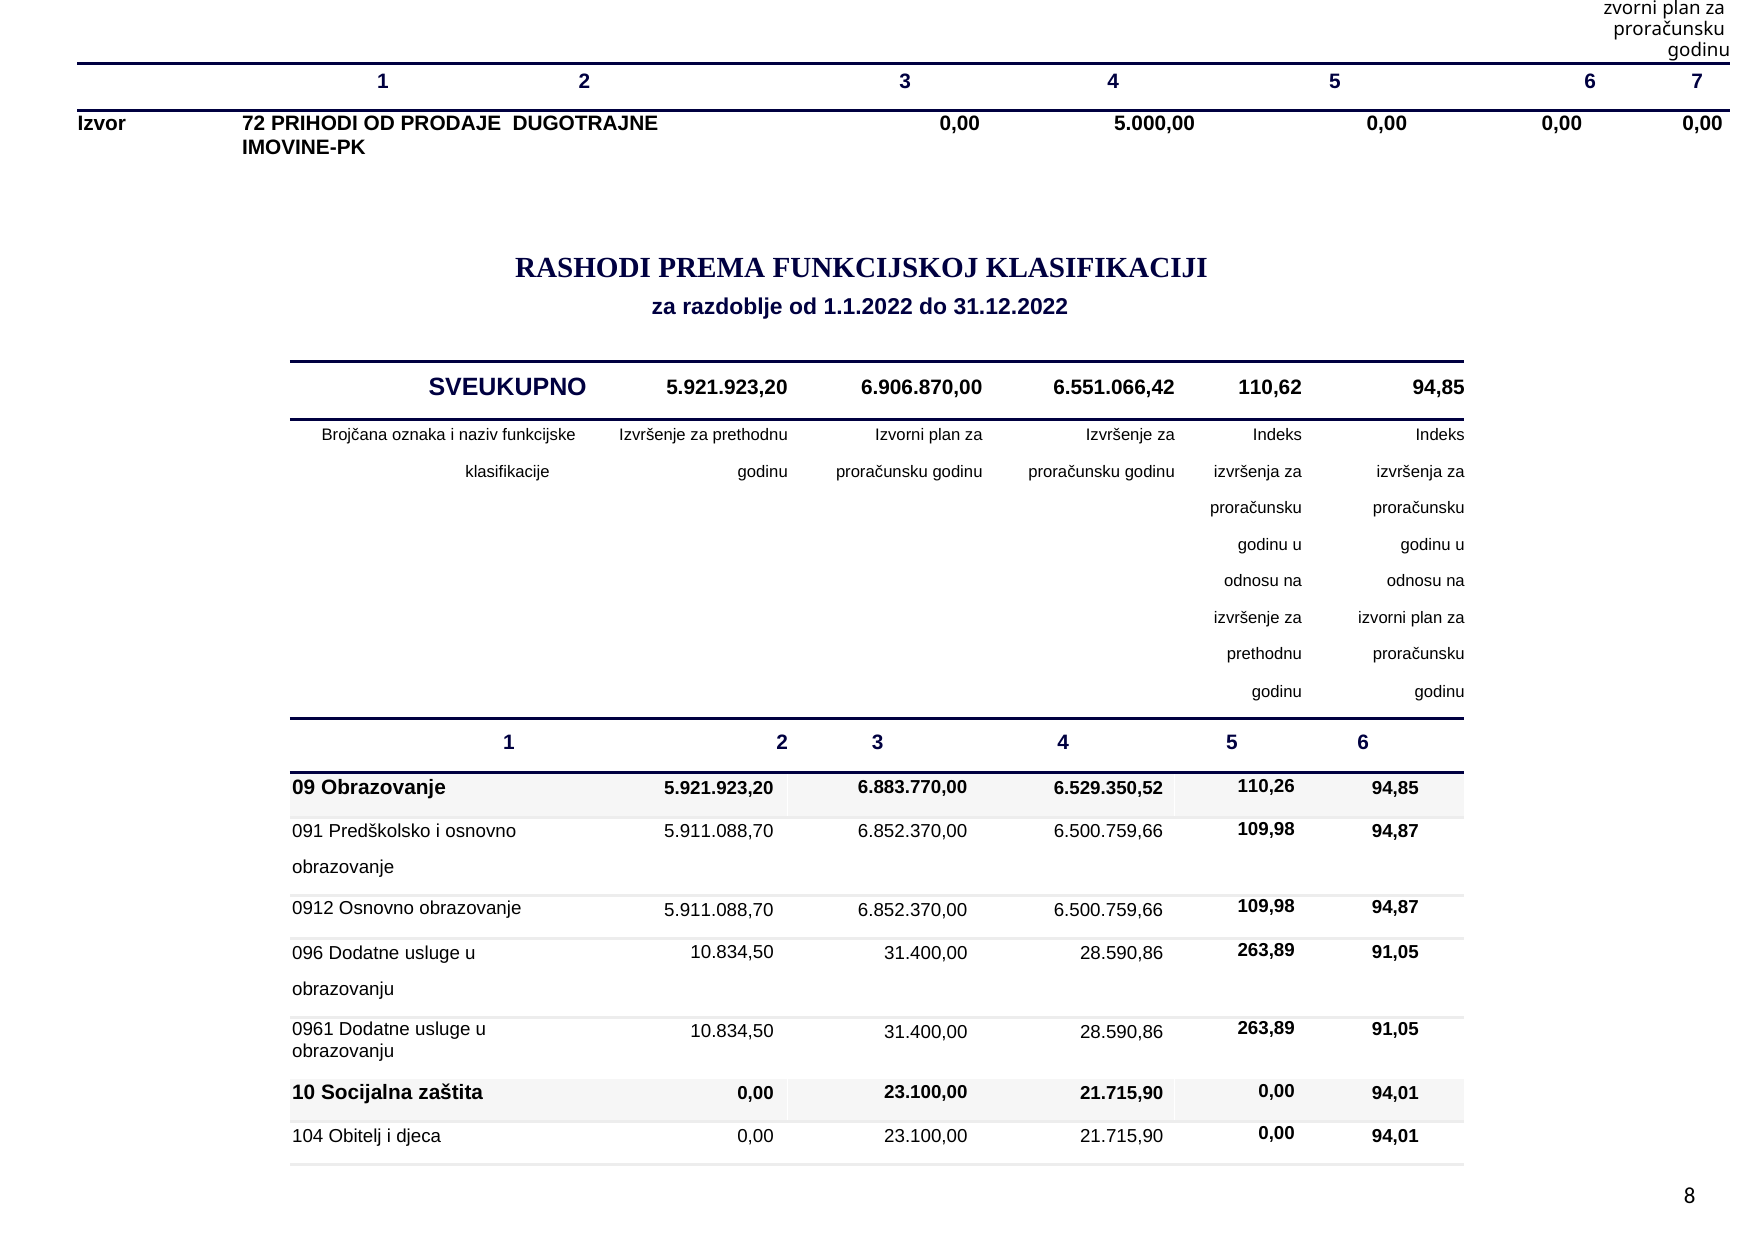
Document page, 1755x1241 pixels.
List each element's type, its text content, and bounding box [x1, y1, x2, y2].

table_cell 263,89 [1175, 940, 1302, 980]
table_cell [290, 534, 787, 571]
table_cell 6.852.370,00 [788, 819, 982, 858]
table_cell 94,87 [1302, 897, 1464, 937]
table_cell 0,00 [587, 1123, 787, 1163]
table_cell 1 2 [290, 720, 787, 771]
table_cell godinu [1596, 41, 1730, 62]
table_header 72 PRIHODI OD PRODAJE DUGOTRAJNE [209, 112, 788, 137]
table_cell 2 [388, 65, 590, 109]
table_header SVEUKUPNO [290, 363, 587, 418]
table_cell 31.400,00 [788, 1019, 982, 1078]
table_cell 10 Socijalna zaštita [290, 1079, 587, 1120]
table_cell Indeks [1302, 421, 1464, 461]
table_cell [1302, 980, 1464, 1016]
table_cell [1413, 20, 1596, 41]
table_cell 5 [1175, 720, 1302, 771]
table_cell [788, 607, 982, 643]
table_header 94,85 [1302, 363, 1464, 418]
table_header 110,26 [1175, 774, 1302, 816]
table_cell 091 Predškolsko i osnovno [290, 819, 587, 858]
table_cell 5.911.088,70 [587, 897, 787, 937]
table_cell 6 [1413, 65, 1596, 109]
table_cell klasifikacije godinu [290, 461, 787, 498]
table_cell obrazovanju [290, 980, 587, 1016]
table_cell [77, 41, 388, 62]
table_cell [290, 607, 787, 643]
table_cell [290, 680, 787, 717]
table_cell [1218, 20, 1412, 41]
table_cell [982, 644, 1174, 680]
table_cell [1005, 0, 1218, 19]
table_cell proračunsku godinu [788, 461, 982, 498]
table_cell izvršenja za [1175, 461, 1302, 498]
table_cell 5.911.088,70 [587, 819, 787, 858]
table_cell [1017, 137, 1232, 161]
table_header 0,00 [1620, 112, 1735, 137]
table_cell [1413, 41, 1596, 62]
table_cell [788, 644, 982, 680]
table_cell 263,89 [1175, 1019, 1302, 1078]
table_cell 0961 Dodatne usluge u obrazovanju [290, 1019, 587, 1078]
table_cell 0912 Osnovno obrazovanje [290, 897, 587, 937]
table_cell [788, 498, 982, 534]
table_cell [788, 680, 982, 717]
table_header 09 Obrazovanje [290, 774, 587, 816]
table_cell [1232, 137, 1457, 161]
table_cell [789, 137, 1017, 161]
table_cell [1620, 137, 1735, 161]
table_cell [1457, 137, 1620, 161]
table_header 94,85 [1302, 774, 1464, 816]
table_cell Izvorni plan za [788, 421, 982, 461]
table_header 5.000,00 [1017, 112, 1232, 137]
table_cell godinu u [1175, 534, 1302, 571]
table_header 0,00 [1232, 112, 1457, 137]
table_cell prethodnu [1175, 644, 1302, 680]
table_cell izvršenje za [1175, 607, 1302, 643]
table_cell 91,05 [1302, 1019, 1464, 1078]
table_cell [1175, 980, 1302, 1016]
table_cell [1413, 0, 1596, 19]
table_cell 91,05 [1302, 940, 1464, 980]
table_cell izvorni plan za [1302, 607, 1464, 643]
table_cell 1 [77, 65, 388, 109]
table_cell Izvršenje za [982, 421, 1174, 461]
table_header Izvor [72, 112, 209, 137]
table_cell [587, 859, 787, 894]
table_cell 28.590,86 [982, 1019, 1174, 1078]
table_cell [290, 571, 787, 607]
table_header 110,62 [1175, 363, 1302, 418]
table_cell [982, 859, 1174, 894]
text za razdoblje od 1.1.2022 do 31.12.2022 [192, 293, 1527, 319]
table_cell 21.715,90 [982, 1079, 1174, 1120]
table_cell 0,00 [1175, 1079, 1302, 1120]
table_cell [1302, 859, 1464, 894]
table_cell [1218, 41, 1412, 62]
table_cell 096 Dodatne usluge u [290, 940, 587, 980]
table_cell [982, 680, 1174, 717]
table_cell 23.100,00 [788, 1123, 982, 1163]
table_cell proračunsku [1302, 644, 1464, 680]
text RASHODI PREMA FUNKCIJSKOJ KLASIFIKACIJI [195, 250, 1527, 283]
table_cell 94,01 [1302, 1123, 1464, 1163]
table_cell 94,87 [1302, 819, 1464, 858]
table_cell godinu u [1302, 534, 1464, 571]
table_cell 7 [1596, 65, 1730, 109]
table_cell [788, 571, 982, 607]
table_cell [388, 20, 590, 41]
table_cell Brojčana oznaka i naziv funkcijske Izvršenje za prethodnu [290, 421, 787, 461]
table_cell 3 [590, 65, 1005, 109]
table_cell proračunsku [1596, 20, 1730, 41]
table_cell odnosu na [1175, 571, 1302, 607]
table_cell izvršenja za [1302, 461, 1464, 498]
table_cell [982, 534, 1174, 571]
table_cell 0,00 [587, 1079, 787, 1120]
table_cell [388, 0, 590, 19]
table_cell 4 [1005, 65, 1218, 109]
table_cell [788, 534, 982, 571]
table_cell [1005, 20, 1218, 41]
table_cell 6 [1302, 720, 1464, 771]
table_cell 94,01 [1302, 1079, 1464, 1120]
table_cell 104 Obitelj i djeca [290, 1123, 587, 1163]
table_cell [290, 498, 787, 534]
table_cell [982, 571, 1174, 607]
table_cell [982, 498, 1174, 534]
table_cell 6.500.759,66 [982, 819, 1174, 858]
table_cell [982, 980, 1174, 1016]
table_cell [590, 0, 1005, 19]
table_cell proračunsku godinu [982, 461, 1174, 498]
table_cell [590, 20, 1005, 41]
table_cell [77, 20, 388, 41]
table_cell proračunsku [1302, 498, 1464, 534]
table_header 0,00 [789, 112, 1017, 137]
table_cell [1175, 859, 1302, 894]
table_cell [788, 859, 982, 894]
table_cell 6.852.370,00 [788, 897, 982, 937]
table_cell [1218, 0, 1412, 19]
table_cell 4 [982, 720, 1174, 771]
table_cell 23.100,00 [788, 1079, 982, 1120]
table_header 5.921.923,20 [587, 774, 787, 816]
table_cell IMOVINE-PK [209, 137, 788, 161]
table_header 6.906.870,00 [788, 363, 982, 418]
table_cell 10.834,50 [587, 940, 787, 980]
table_cell 5 [1218, 65, 1412, 109]
table_header 6.529.350,52 [982, 774, 1174, 816]
table_cell 109,98 [1175, 897, 1302, 937]
table_cell [788, 980, 982, 1016]
table_cell 31.400,00 [788, 940, 982, 980]
table_cell 109,98 [1175, 819, 1302, 858]
table_cell [290, 644, 787, 680]
table_cell 3 [788, 720, 982, 771]
table_header 6.883.770,00 [788, 774, 982, 816]
table_cell 21.715,90 [982, 1123, 1174, 1163]
table_cell 10.834,50 [587, 1019, 787, 1078]
table_cell [77, 0, 388, 19]
table_cell [587, 980, 787, 1016]
table_cell proračunsku [1175, 498, 1302, 534]
table_cell 28.590,86 [982, 940, 1174, 980]
table_cell odnosu na [1302, 571, 1464, 607]
table_cell Indeks [1175, 421, 1302, 461]
table_header 6.551.066,42 [982, 363, 1174, 418]
table_cell obrazovanje [290, 859, 587, 894]
table_header 0,00 [1457, 112, 1620, 137]
table_cell godinu [1302, 680, 1464, 717]
table_cell godinu [1175, 680, 1302, 717]
table_cell [1005, 41, 1218, 62]
table_header 5.921.923,20 [587, 363, 787, 418]
table_cell [388, 41, 590, 62]
table_cell [590, 41, 1005, 62]
table_cell 0,00 [1175, 1123, 1302, 1163]
table_cell 6.500.759,66 [982, 897, 1174, 937]
table_cell [72, 137, 209, 161]
table_cell [982, 607, 1174, 643]
table_cell zvorni plan za [1596, 0, 1730, 19]
